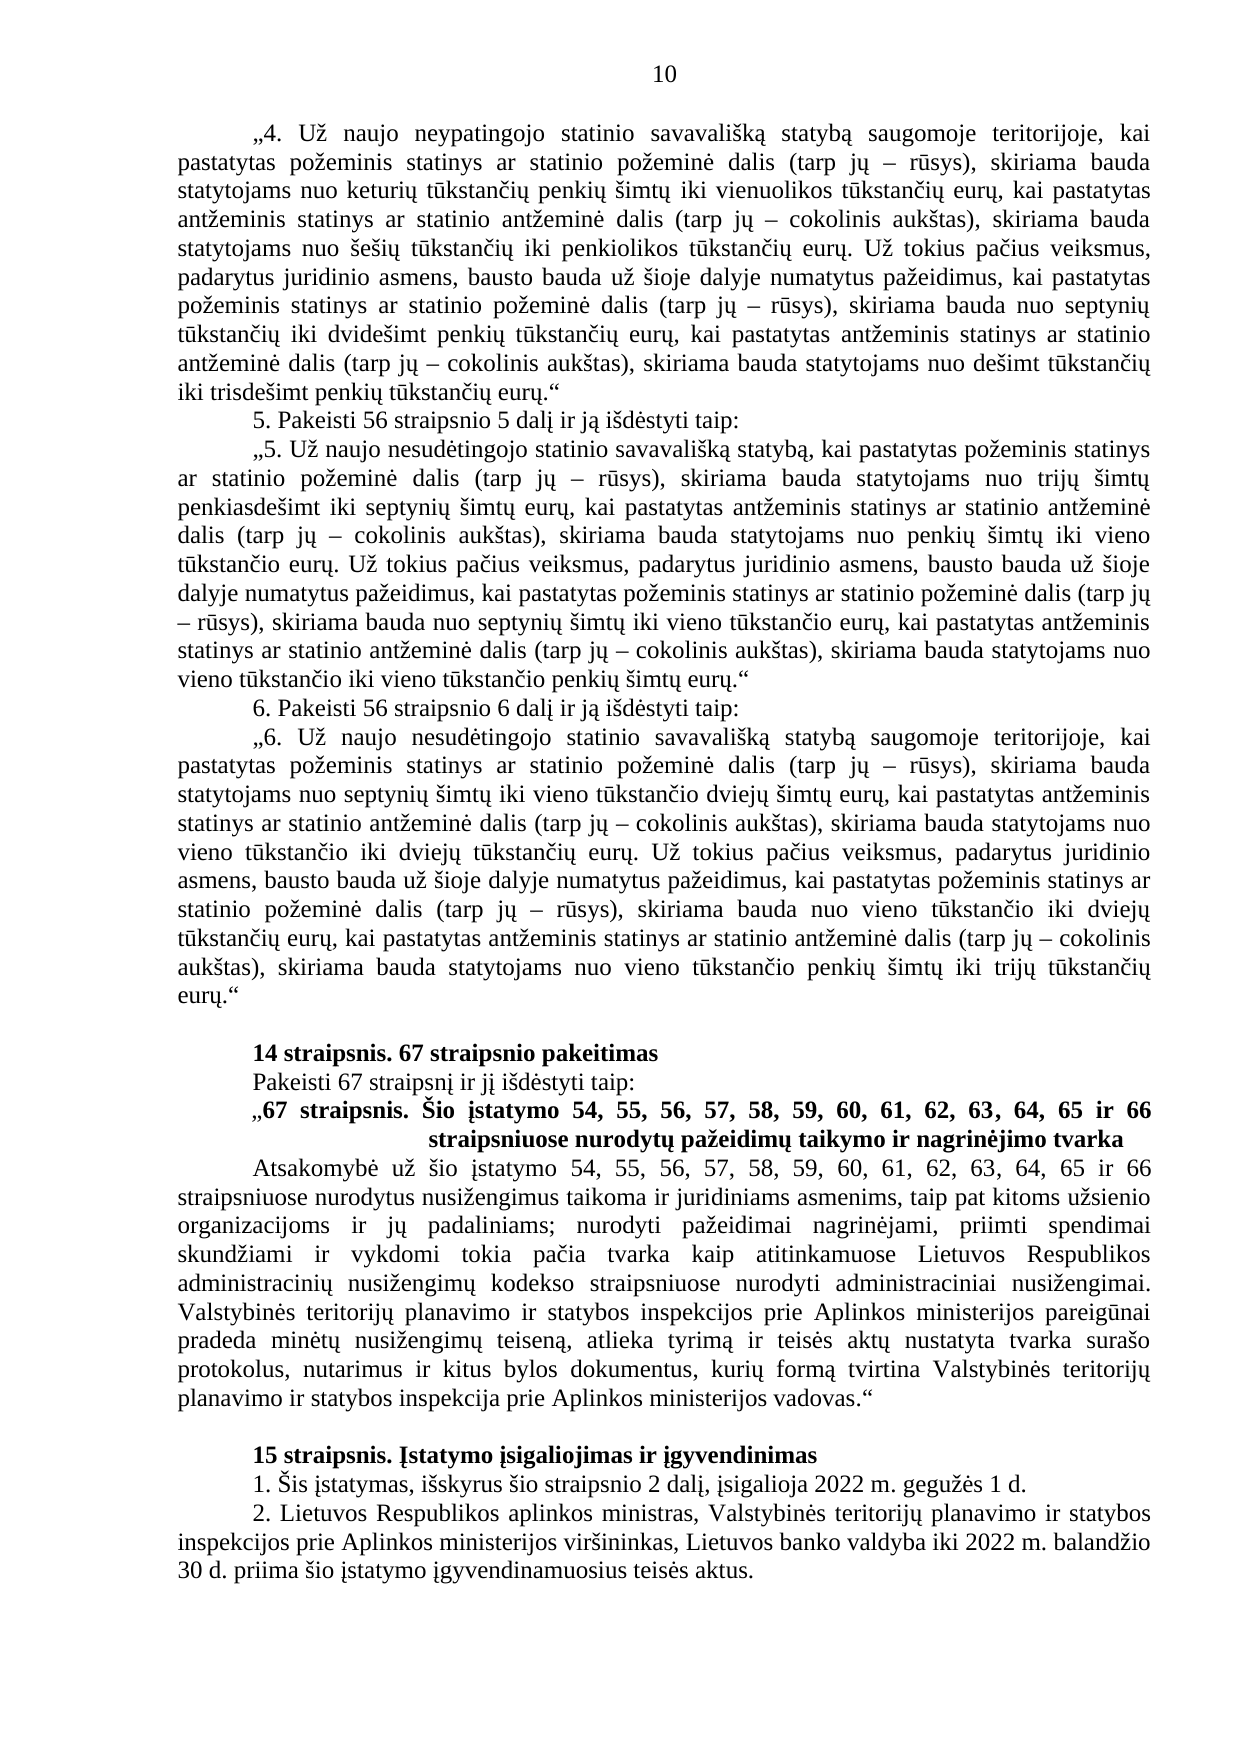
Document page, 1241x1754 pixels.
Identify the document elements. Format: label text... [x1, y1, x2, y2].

text „4. Už naujo neypatingojo statinio savavališką statybą saugomoje teritorijoje, kai pastatytas požeminis statinys ar statinio požeminė dalis (tarp jų – rūsys), skiriama bauda statytojams nuo keturių tūkstančių penkių šimtų iki vienuolikos tūkstančių eurų, kai pastatytas antžeminis statinys ar statinio antžeminė dalis (tarp jų – cokolinis aukštas), skiriama bauda statytojams nuo šešių tūkstančių iki penkiolikos tūkstančių eurų. Už tokius pačius veiksmus, padarytus juridinio asmens, bausto bauda už šioje dalyje numatytus pažeidimus, kai pastatytas požeminis statinys ar statinio požeminė dalis (tarp jų – rūsys), skiriama bauda nuo septynių tūkstančių iki dvidešimt penkių tūkstančių eurų, kai pastatytas antžeminis statinys ar statinio antžeminė dalis (tarp jų – cokolinis aukštas), skiriama bauda statytojams nuo dešimt tūkstančių iki trisdešimt penkių tūkstančių eurų.“ [177, 118, 1152, 406]
text „67 straipsnis. Šio įstatymo 54, 55, 56, 57, 58, 59, 60, 61, 62, 63, 64, 65 ir 66 straipsniuose nurodytų pažeidimų taikymo ir nagrinėjimo tvarka [251, 1096, 1152, 1153]
text „5. Už naujo nesudėtingojo statinio savavališką statybą, kai pastatytas požeminis statinys ar statinio požeminė dalis (tarp jų – rūsys), skiriama bauda statytojams nuo trijų šimtų penkiasdešimt iki septynių šimtų eurų, kai pastatytas antžeminis statinys ar statinio antžeminė dalis (tarp jų – cokolinis aukštas), skiriama bauda statytojams nuo penkių šimtų iki vieno tūkstančio eurų. Už tokius pačius veiksmus, padarytus juridinio asmens, bausto bauda už šioje dalyje numatytus pažeidimus, kai pastatytas požeminis statinys ar statinio požeminė dalis (tarp jų – rūsys), skiriama bauda nuo septynių šimtų iki vieno tūkstančio eurų, kai pastatytas antžeminis statinys ar statinio antžeminė dalis (tarp jų – cokolinis aukštas), skiriama bauda statytojams nuo vieno tūkstančio iki vieno tūkstančio penkių šimtų eurų.“ [177, 434, 1152, 693]
text 1. Šis įstatymas, išskyrus šio straipsnio 2 dalį, įsigalioja 2022 m. gegužės 1 d. [177, 1469, 1152, 1498]
text 6. Pakeisti 56 straipsnio 6 dalį ir ją išdėstyti taip: [177, 693, 1152, 722]
text 15 straipsnis. Įstatymo įsigaliojimas ir įgyvendinimas [177, 1441, 1152, 1469]
text 2. Lietuvos Respublikos aplinkos ministras, Valstybinės teritorijų planavimo ir statybos inspekcijos prie Aplinkos ministerijos viršininkas, Lietuvos banko valdyba iki 2022 m. balandžio 30 d. priima šio įstatymo įgyvendinamuosius teisės aktus. [177, 1498, 1152, 1584]
text Pakeisti 67 straipsnį ir jį išdėstyti taip: [177, 1067, 1152, 1096]
text 14 straipsnis. 67 straipsnio pakeitimas [177, 1038, 1152, 1067]
text 5. Pakeisti 56 straipsnio 5 dalį ir ją išdėstyti taip: [177, 406, 1152, 434]
text „6. Už naujo nesudėtingojo statinio savavališką statybą saugomoje teritorijoje, kai pastatytas požeminis statinys ar statinio požeminė dalis (tarp jų – rūsys), skiriama bauda statytojams nuo septynių šimtų iki vieno tūkstančio dviejų šimtų eurų, kai pastatytas antžeminis statinys ar statinio antžeminė dalis (tarp jų – cokolinis aukštas), skiriama bauda statytojams nuo vieno tūkstančio iki dviejų tūkstančių eurų. Už tokius pačius veiksmus, padarytus juridinio asmens, bausto bauda už šioje dalyje numatytus pažeidimus, kai pastatytas požeminis statinys ar statinio požeminė dalis (tarp jų – rūsys), skiriama bauda nuo vieno tūkstančio iki dviejų tūkstančių eurų, kai pastatytas antžeminis statinys ar statinio antžeminė dalis (tarp jų – cokolinis aukštas), skiriama bauda statytojams nuo vieno tūkstančio penkių šimtų iki trijų tūkstančių eurų.“ [177, 722, 1152, 1009]
text Atsakomybė už šio įstatymo 54, 55, 56, 57, 58, 59, 60, 61, 62, 63, 64, 65 ir 66 straipsniuose nurodytus nusižengimus taikoma ir juridiniams asmenims, taip pat kitoms užsienio organizacijoms ir jų padaliniams; nurodyti pažeidimai nagrinėjami, priimti spendimai skundžiami ir vykdomi tokia pačia tvarka kaip atitinkamuose Lietuvos Respublikos administracinių nusižengimų kodekso straipsniuose nurodyti administraciniai nusižengimai. Valstybinės teritorijų planavimo ir statybos inspekcijos prie Aplinkos ministerijos pareigūnai pradeda minėtų nusižengimų teiseną, atlieka tyrimą ir teisės aktų nustatyta tvarka surašo protokolus, nutarimus ir kitus bylos dokumentus, kurių formą tvirtina Valstybinės teritorijų planavimo ir statybos inspekcija prie Aplinkos ministerijos vadovas.“ [177, 1153, 1152, 1412]
